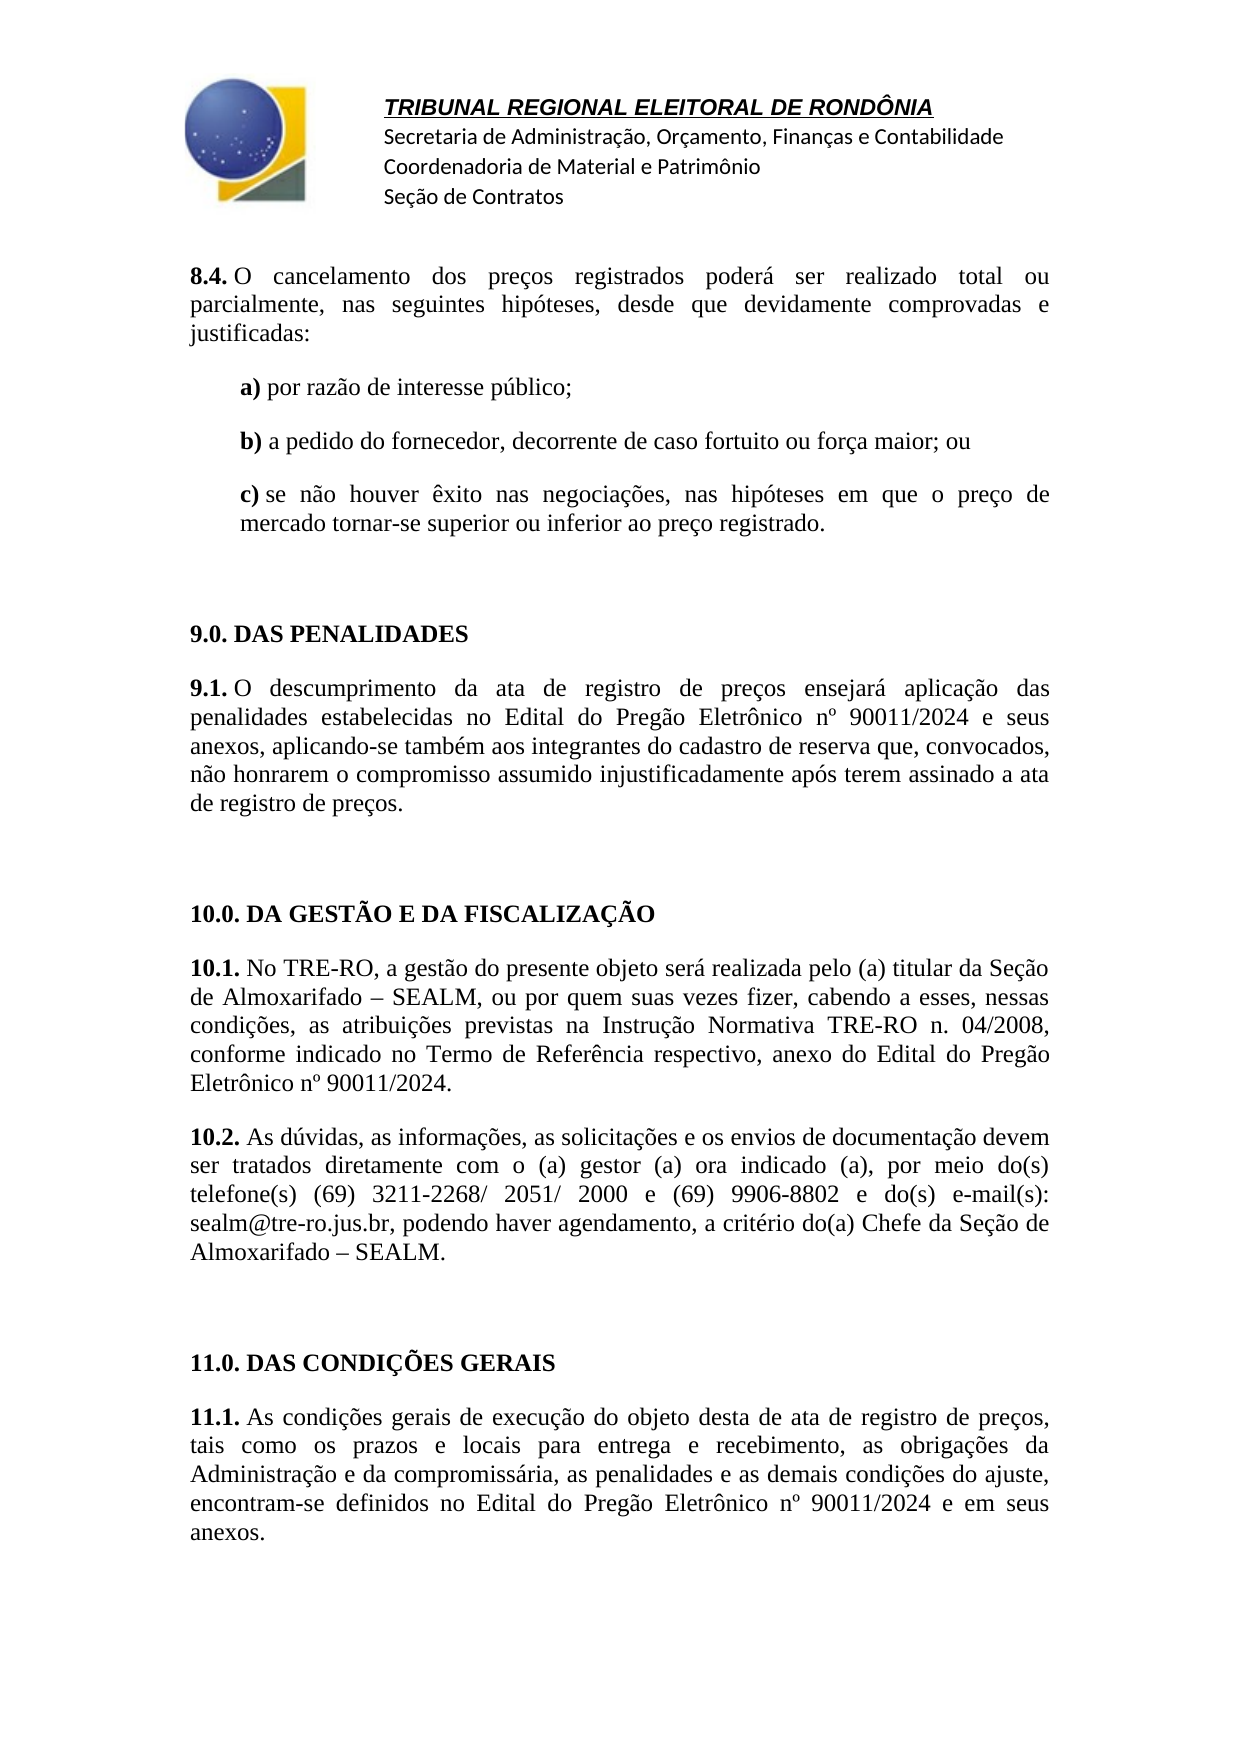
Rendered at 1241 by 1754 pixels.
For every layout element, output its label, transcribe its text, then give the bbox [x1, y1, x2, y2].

text b) a pedido do fornecedor, decorrente de caso fortuito ou força maior; ou [240, 426, 1051, 454]
text 8.4. O cancelamento dos preços registrados poderá ser realizado total ou parcialmente, nas seguintes hipóteses, desde que devidamente comprovadas e justificadas: [190, 261, 1051, 347]
text c) se não houver êxito nas negociações, nas hipóteses em que o preço de mercado tornar-se superior ou inferior ao preço registrado. [240, 479, 1051, 537]
text 11.0. DAS CONDIÇÕES GERAIS [190, 1348, 1051, 1377]
text 10.2. As dúvidas, as informações, as solicitações e os envios de documentação devem ser tratados diretamente com o (a) gestor (a) ora indicado (a), por meio do(s) telefone(s) (69) 3211-2268/ 2051/ 2000 e (69) 9906-8802 e do(s) e-mail(s): sealm@tre-ro.jus.br, podendo haver agendamento, a critério do(a) Chefe da Seção de Almoxarifado – SEALM. [190, 1122, 1051, 1266]
text 10.0. DA GESTÃO E DA FISCALIZAÇÃO [190, 899, 1051, 928]
text 11.1. As condições gerais de execução do objeto desta de ata de registro de preços, tais como os prazos e locais para entrega e recebimento, as obrigações da Administração e da compromissária, as penalidades e as demais condições do ajuste, encontram-se definidos no Edital do Pregão Eletrônico nº 90011/2024 e em seus anexos. [190, 1402, 1051, 1546]
text 9.1. O descumprimento da ata de registro de preços ensejará aplicação das penalidades estabelecidas no Edital do Pregão Eletrônico nº 90011/2024 e seus anexos, aplicando-se também aos integrantes do cadastro de reserva que, convocados, não honrarem o compromisso assumido injustificadamente após terem assinado a ata de registro de preços. [190, 673, 1051, 817]
text 10.1. No TRE-RO, a gestão do presente objeto será realizada pelo (a) titular da Seção de Almoxarifado – SEALM, ou por quem suas vezes fizer, cabendo a esses, nessas condições, as atribuições previstas na Instrução Normativa TRE-RO n. 04/2008, conforme indicado no Termo de Referência respectivo, anexo do Edital do Pregão Eletrônico nº 90011/2024. [190, 953, 1051, 1097]
text a) por razão de interesse público; [240, 372, 1051, 401]
text 9.0. DAS PENALIDADES [190, 619, 1051, 648]
